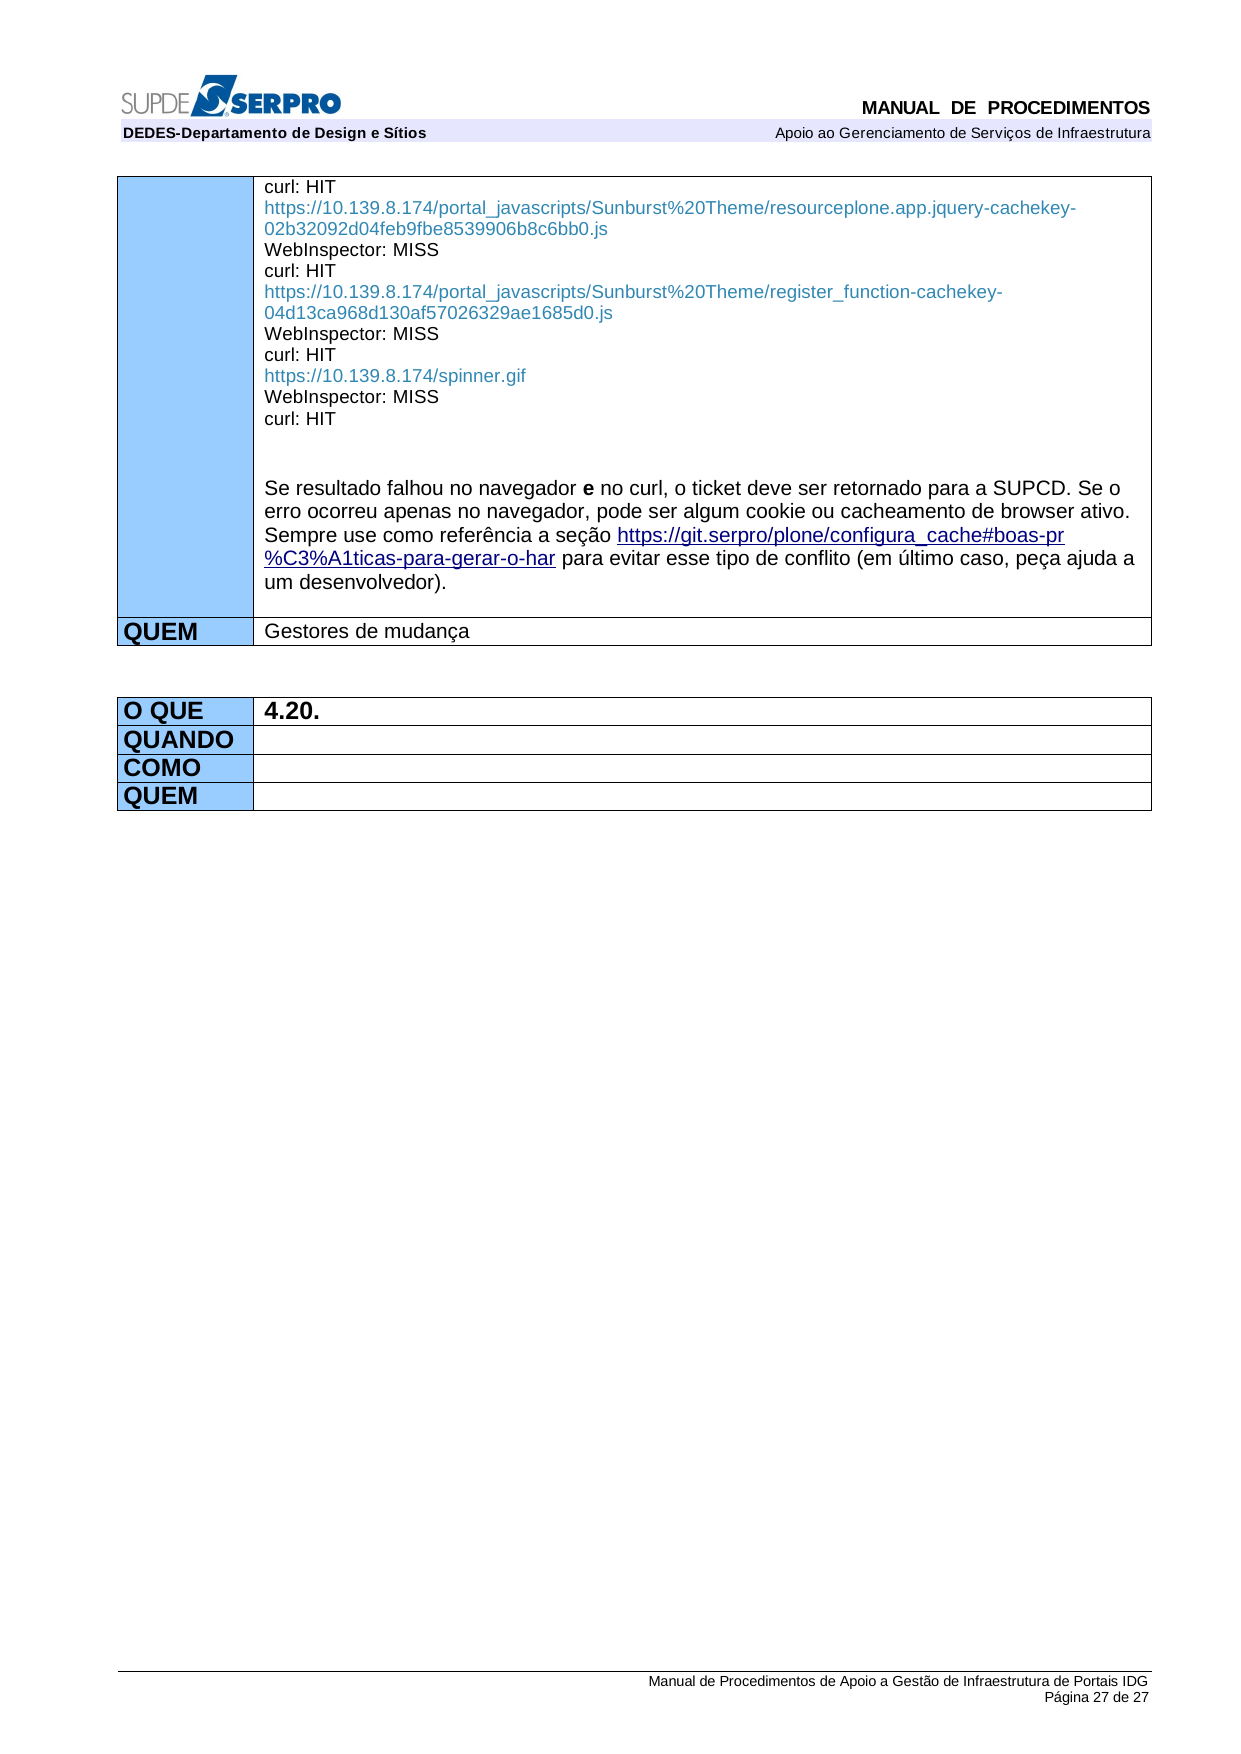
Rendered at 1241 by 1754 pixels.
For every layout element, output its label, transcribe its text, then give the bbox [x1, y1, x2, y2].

table_cell QUEM [118, 783, 253, 810]
table_cell COMO [118, 755, 253, 782]
table_cell [254, 783, 1151, 810]
table_header O QUE [118, 698, 253, 725]
table_cell [118, 177, 253, 617]
table_cell QUANDO [118, 726, 253, 754]
table_cell QUEM [118, 618, 253, 645]
table_header [254, 698, 1151, 725]
table_cell [254, 755, 1151, 782]
table_cell curl: HIT https://10.139.8.174/portal_javascripts/Sunburst%20Theme/resourceplone.app.jquery-cachekey-02b32092d04feb9fbe8539906b8c6bb0.js WebInspector: MISS curl: HIT https://10.139.8.174/portal_javascripts/Sunburst%20Theme/register_function-cachekey-04d13ca968d130af57026329ae1685d0.js WebInspector: MISS curl: HIT https://10.139.8.174/spinner.gif WebInspector: MISS curl: HIT Se resultado falhou no navegador e no curl, o ticket deve ser retornado para a SUPCD. Se o erro ocorreu apenas no navegador, pode ser algum cookie ou cacheamento de browser ativo. Sempre use como referência a seção https://git.serpro/plone/configura_cache#boas-pr%C3%A1ticas-para-gerar-o-har para evitar esse tipo de conflito (em último caso, peça ajuda a um desenvolvedor). [254, 177, 1151, 617]
table_cell Gestores de mudança [254, 618, 1151, 645]
table_cell [254, 726, 1151, 754]
